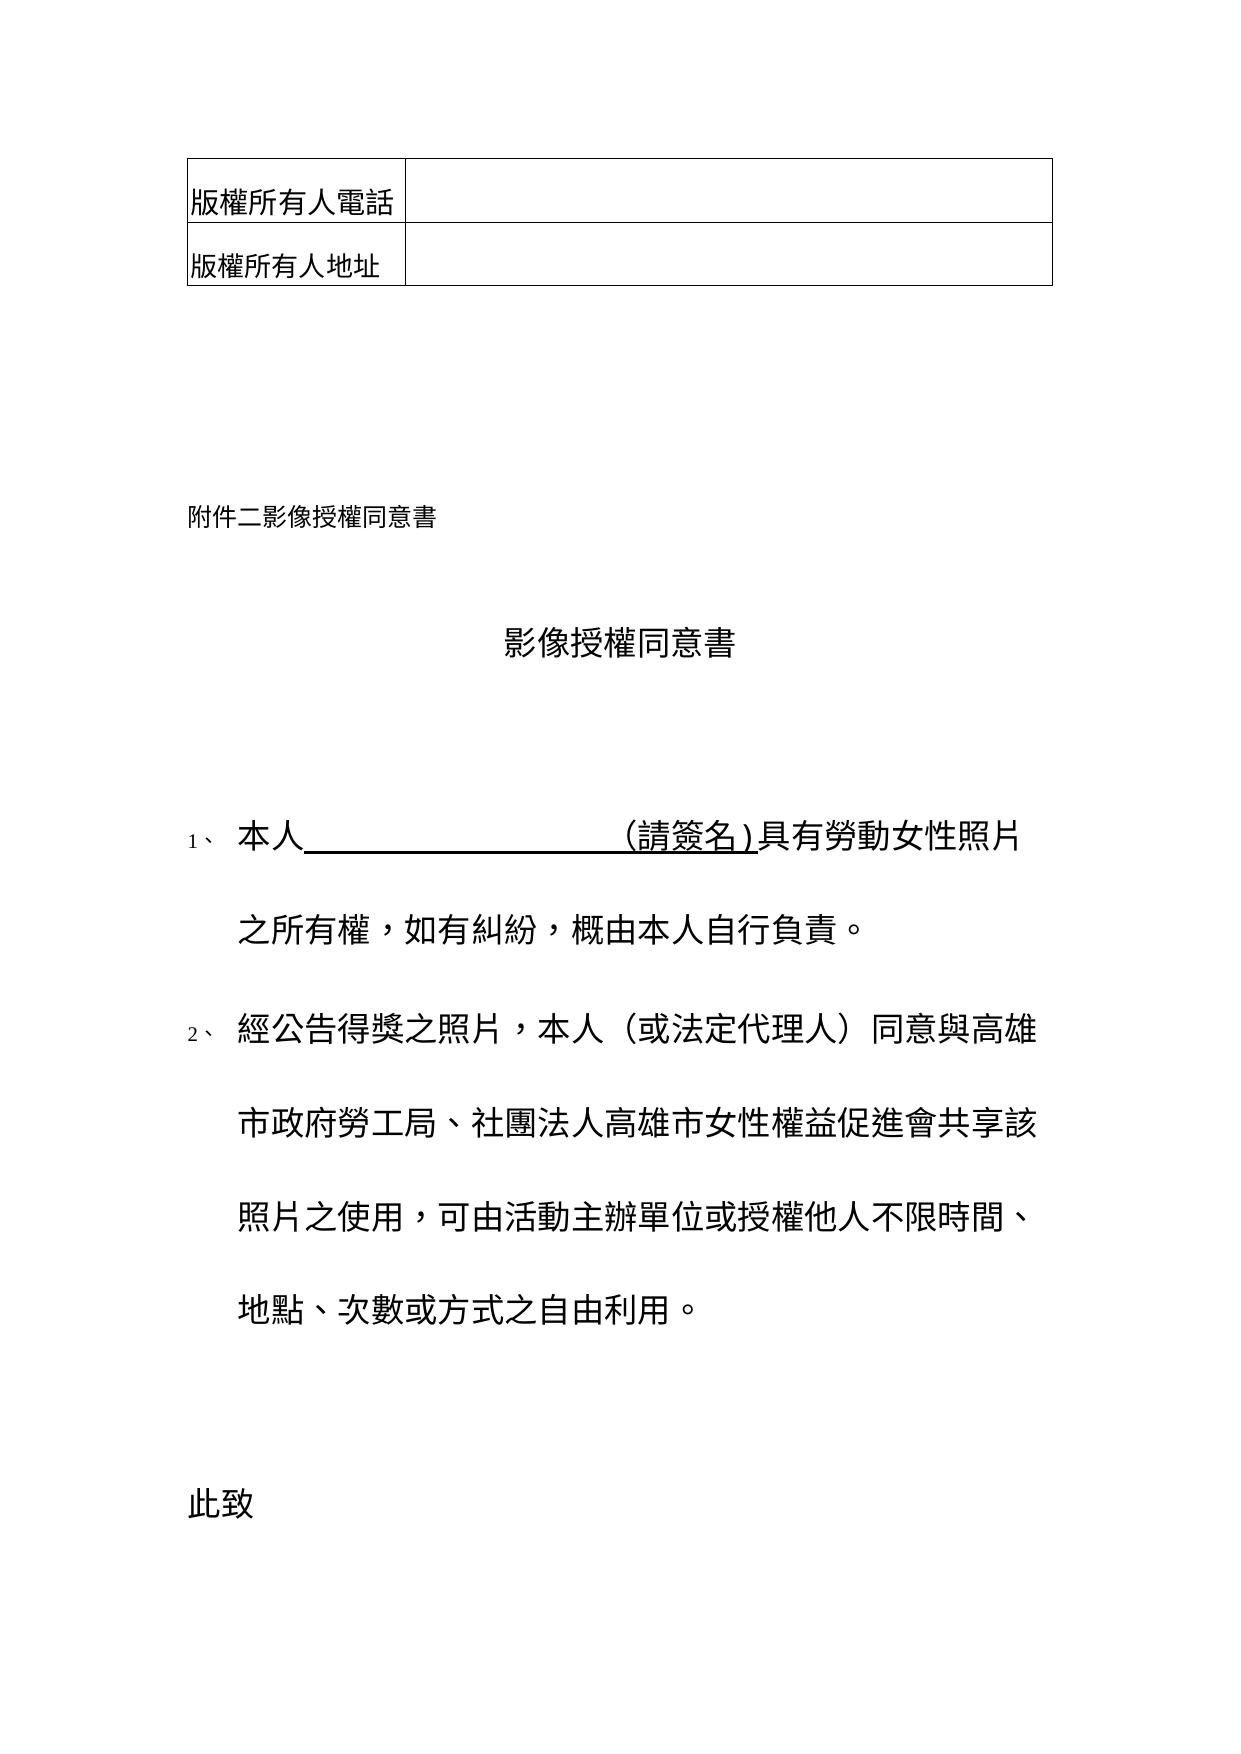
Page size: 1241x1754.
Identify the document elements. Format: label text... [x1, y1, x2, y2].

table_cell [406, 159, 1052, 222]
text 此致 [187, 1461, 1053, 1523]
list 經公告得獎之照片，本人（或法定代理人）同意與高雄市政府勞工局、社團法人高雄市女性權益促進會共享該照片之使用，可由活動主辦單位或授權他人不限時間、地點、次數或方式之自由利用。 [187, 986, 1053, 1329]
text 影像授權同意書 [187, 599, 1053, 661]
list 本人 （請簽名)具有勞動女性照片之所有權，如有糾紛，概由本人自行負責。 [187, 793, 1053, 949]
table_cell 版權所有人電話 [188, 159, 405, 222]
text 附件二影像授權同意書 [187, 474, 1053, 536]
table_cell [406, 223, 1052, 285]
table_cell 版權所有人地址 [188, 223, 405, 285]
